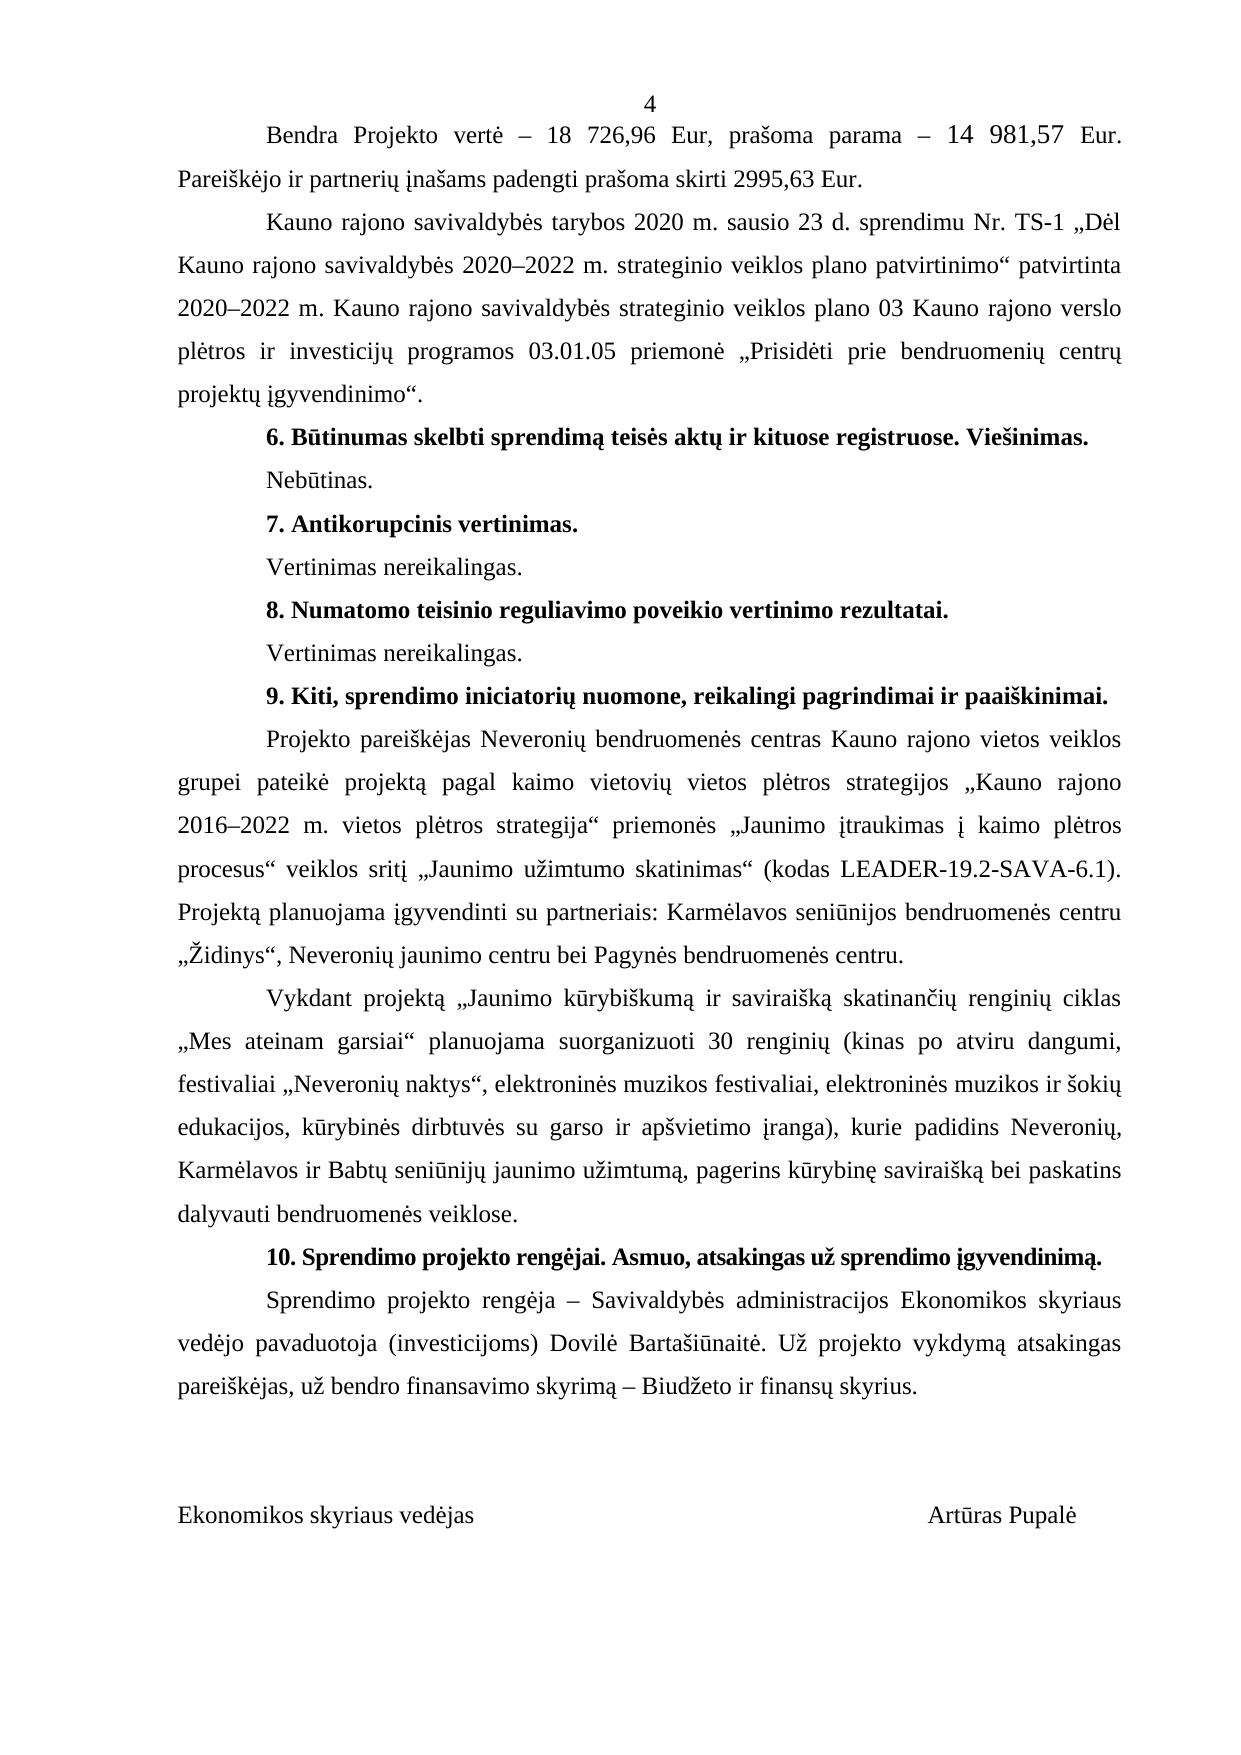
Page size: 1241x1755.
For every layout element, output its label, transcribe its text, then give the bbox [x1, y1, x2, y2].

text Vykdant projektą „Jaunimo kūrybiškumą ir saviraišką skatinančių renginių ciklas „Mes ateinam garsiai“ planuojama suorganizuoti 30 renginių (kinas po atviru dangumi, festivaliai „Neveronių naktys“, elektroninės muzikos festivaliai, elektroninės muzikos ir šokių edukacijos, kūrybinės dirbtuvės su garso ir apšvietimo įranga), kurie padidins Neveronių, Karmėlavos ir Babtų seniūnijų jaunimo užimtumą, pagerins kūrybinę saviraišką bei paskatins dalyvauti bendruomenės veiklose. [177, 983, 1122, 1227]
text 9. Kiti, sprendimo iniciatorių nuomone, reikalingi pagrindimai ir paaiškinimai. [177, 681, 1122, 710]
text Nebūtinas. [177, 466, 1122, 494]
text 7. Antikorupcinis vertinimas. [177, 509, 1122, 537]
text Sprendimo projekto rengėja – Savivaldybės administracijos Ekonomikos skyriaus vedėjo pavaduotoja (investicijoms) Dovilė Bartašiūnaitė. Už projekto vykdymą atsakingas pareiškėjas, už bendro finansavimo skyrimą – Biudžeto ir finansų skyrius. [177, 1285, 1122, 1400]
text Projekto pareiškėjas Neveronių bendruomenės centras Kauno rajono vietos veiklos grupei pateikė projektą pagal kaimo vietovių vietos plėtros strategijos „Kauno rajono 2016–2022 m. vietos plėtros strategija“ priemonės „Jaunimo įtraukimas į kaimo plėtros procesus“ veiklos sritį „Jaunimo užimtumo skatinimas“ (kodas LEADER-19.2-SAVA-6.1). Projektą planuojama įgyvendinti su partneriais: Karmėlavos seniūnijos bendruomenės centru „Židinys“, Neveronių jaunimo centru bei Pagynės bendruomenės centru. [177, 724, 1122, 969]
text Kauno rajono savivaldybės tarybos 2020 m. sausio 23 d. sprendimu Nr. TS-1 „Dėl Kauno rajono savivaldybės 2020–2022 m. strateginio veiklos plano patvirtinimo“ patvirtinta 2020–2022 m. Kauno rajono savivaldybės strateginio veiklos plano 03 Kauno rajono verslo plėtros ir investicijų programos 03.01.05 priemonė „Prisidėti prie bendruomenių centrų projektų įgyvendinimo“. [177, 207, 1122, 408]
text Ekonomikos skyriaus vedėjas Artūras Pupalė [177, 1501, 1122, 1529]
text Bendra Projekto vertė – 18 726,96 Eur, prašoma parama – 14 981,57 Eur. Pareiškėjo ir partnerių įnašams padengti prašoma skirti 2995,63 Eur. [177, 118, 1122, 192]
text 6. Būtinumas skelbti sprendimą teisės aktų ir kituose registruose. Viešinimas. [177, 422, 1122, 451]
text 10. Sprendimo projekto rengėjai. Asmuo, atsakingas už sprendimo įgyvendinimą. [177, 1242, 1122, 1271]
text Vertinimas nereikalingas. [177, 552, 1122, 581]
text 8. Numatomo teisinio reguliavimo poveikio vertinimo rezultatai. [177, 595, 1122, 624]
text Vertinimas nereikalingas. [177, 638, 1122, 667]
